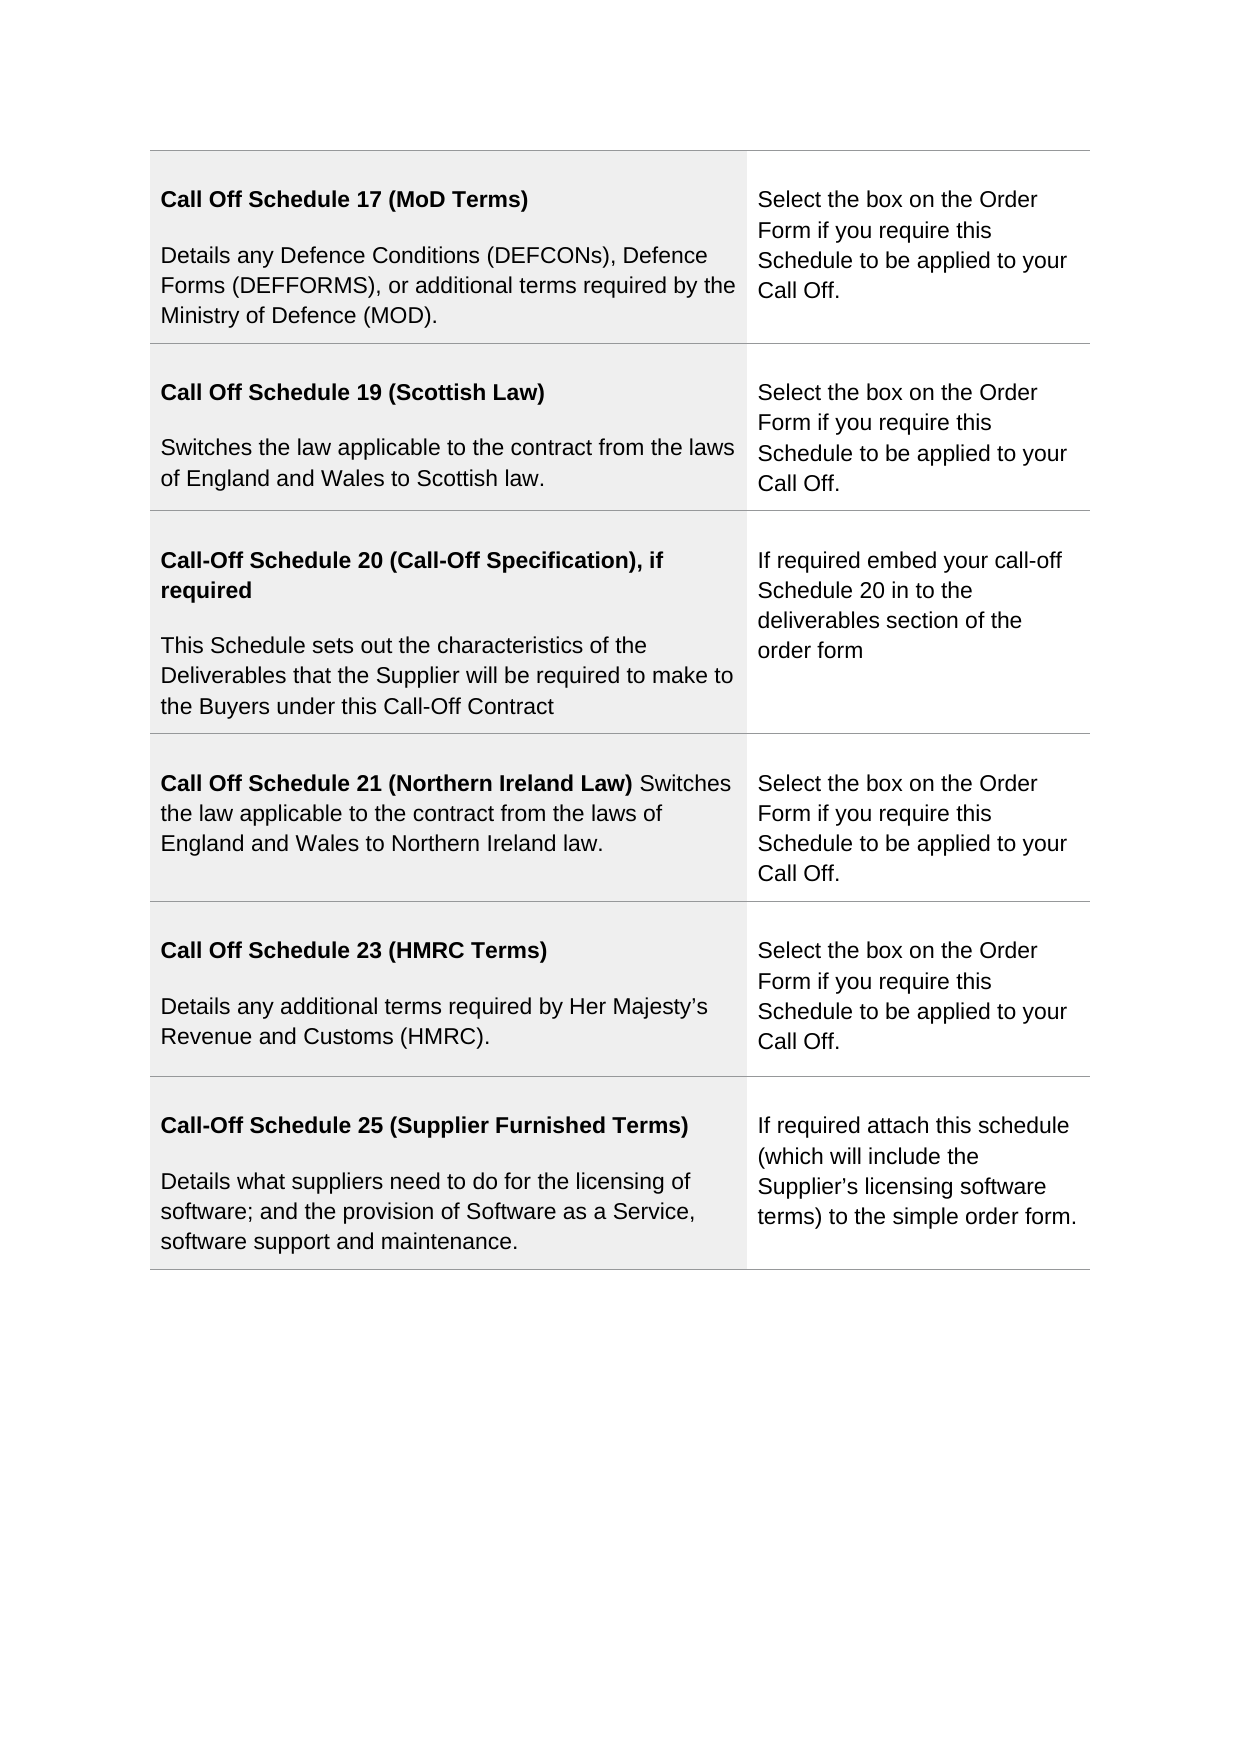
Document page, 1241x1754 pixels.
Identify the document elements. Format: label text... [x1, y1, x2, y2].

table_cell Call Off Schedule 19 (Scottish Law) Switches the law applicable to the contract from the laws of England and Wales to Scottish law. [150, 344, 747, 510]
table_cell Call Off Schedule 23 (HMRC Terms) Details any additional terms required by Her Majesty’s Revenue and Customs (HMRC). [150, 902, 747, 1076]
table_cell If required embed your call-off Schedule 20 in to the deliverables section of the order form [747, 511, 1090, 733]
table_cell Select the box on the Order Form if you require this Schedule to be applied to your Call Off. [747, 734, 1090, 901]
table_cell Select the box on the Order Form if you require this Schedule to be applied to your Call Off. [747, 902, 1090, 1076]
table_cell Call Off Schedule 17 (MoD Terms) Details any Defence Conditions (DEFCONs), Defence Forms (DEFFORMS), or additional terms required by the Ministry of Defence (MOD). [150, 151, 747, 343]
table_cell Call Off Schedule 21 (Northern Ireland Law) Switches the law applicable to the contract from the laws of England and Wales to Northern Ireland law. [150, 734, 747, 901]
table_cell Select the box on the Order Form if you require this Schedule to be applied to your Call Off. [747, 344, 1090, 510]
table_cell Call-Off Schedule 20 (Call-Off Specification), if required This Schedule sets out the characteristics of the Deliverables that the Supplier will be required to make to the Buyers under this Call-Off Contract [150, 511, 747, 733]
table_cell Select the box on the Order Form if you require this Schedule to be applied to your Call Off. [747, 151, 1090, 343]
table_cell Call-Off Schedule 25 (Supplier Furnished Terms) Details what suppliers need to do for the licensing of software; and the provision of Software as a Service, software support and maintenance. [150, 1077, 747, 1269]
table_cell If required attach this schedule (which will include the Supplier’s licensing software terms) to the simple order form. [747, 1077, 1090, 1269]
